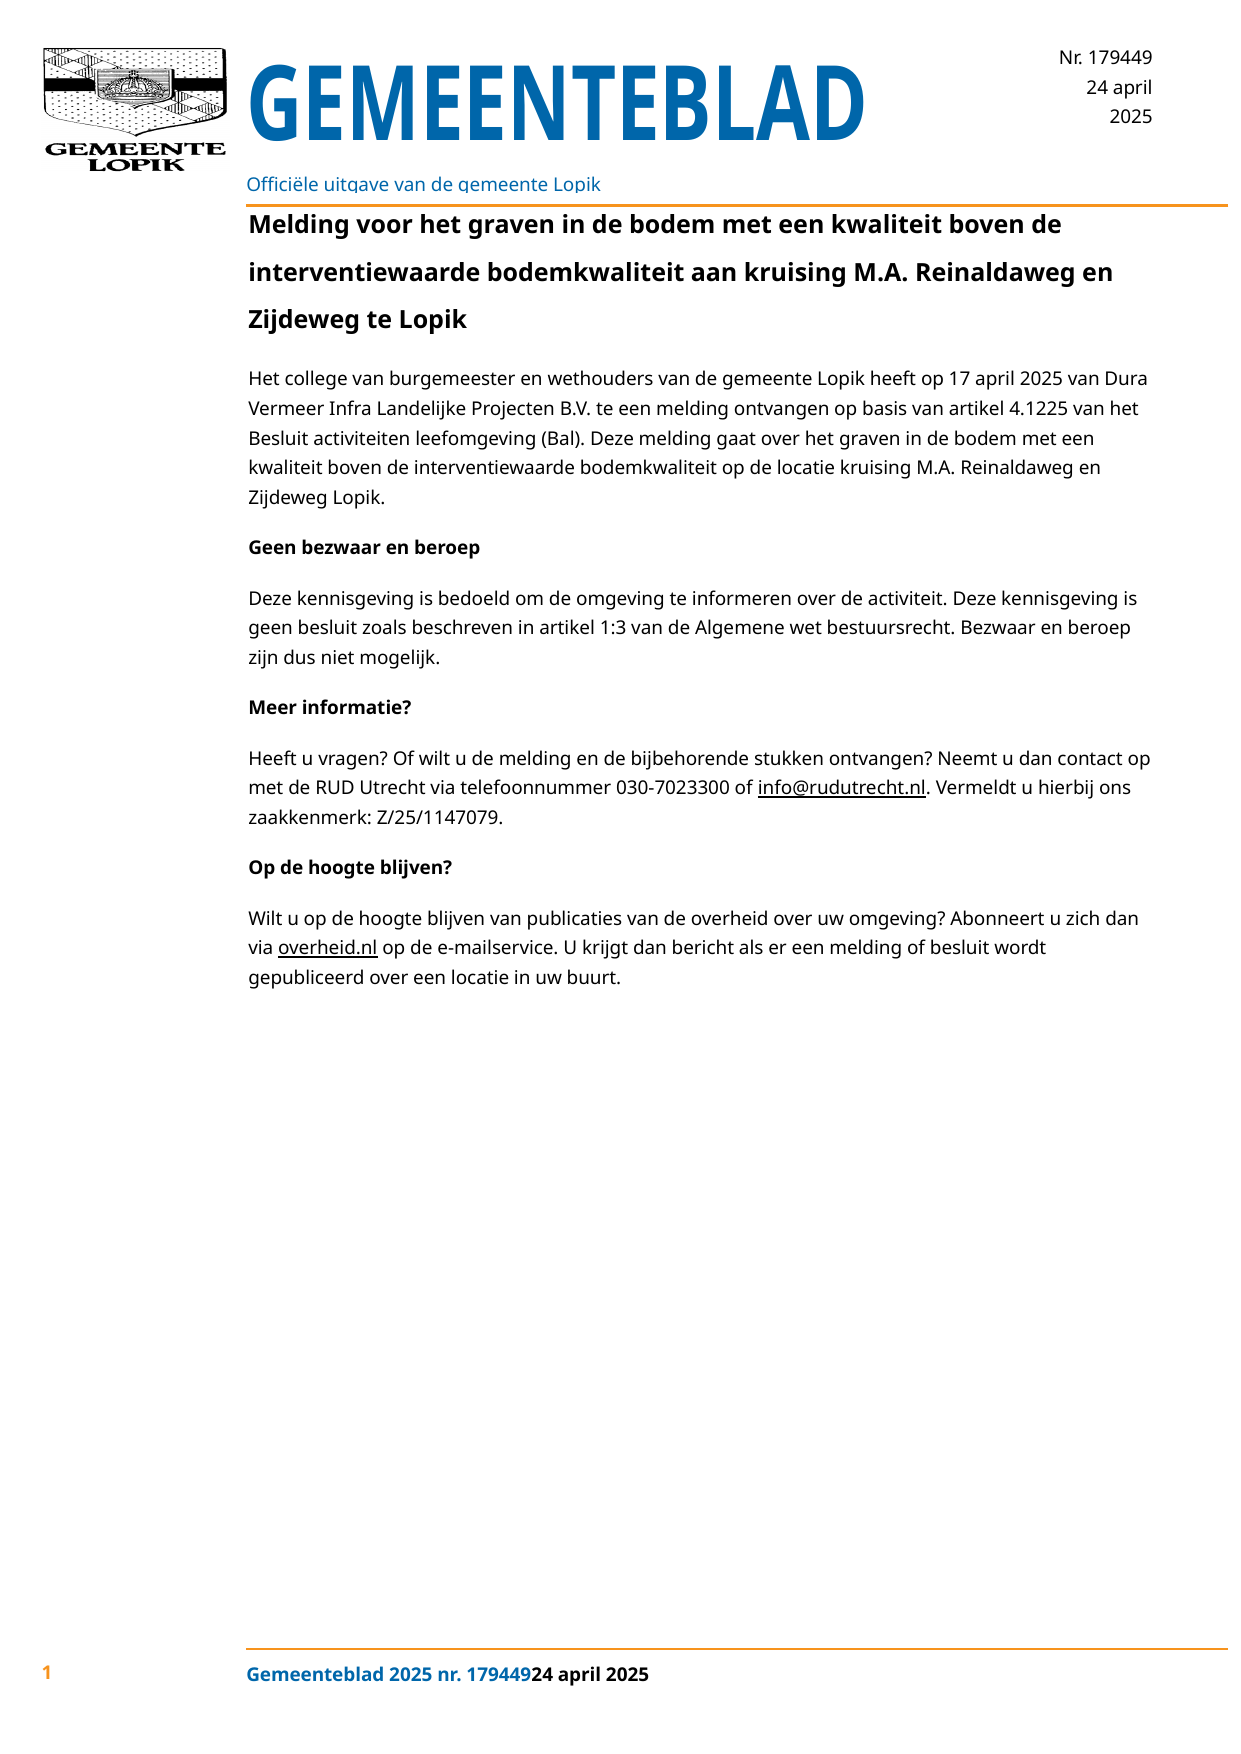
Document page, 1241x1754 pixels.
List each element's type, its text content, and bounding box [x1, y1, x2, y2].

text Melding voor het graven in de bodem met een kwaliteit boven de interventiewaarde bodemkwaliteit aan kruising M.A. Reinaldaweg en Zijdeweg te Lopik [248, 207, 1152, 336]
text Geen bezwaar en beroep [248, 534, 1152, 560]
text Het college van burgemeester en wethouders van de gemeente Lopik heeft op 17 april 2025 van Dura Vermeer Infra Landelijke Projecten B.V. te een melding ontvangen op basis van artikel 4.1225 van het Besluit activiteiten leefomgeving (Bal). Deze melding gaat over het graven in de bodem met een kwaliteit boven de interventiewaarde bodemkwaliteit op de locatie kruising M.A. Reinaldaweg en Zijdeweg Lopik. [248, 366, 1152, 509]
picture [41, 47, 231, 172]
text Heeft u vragen? Of wilt u de melding en de bijbehorende stukken ontvangen? Neemt u dan contact op met de RUD Utrecht via telefoonnummer 030-7023300 of info@rudutrecht.nl. Vermeldt u hierbij ons zaakkenmerk: Z/25/1147079. [248, 745, 1152, 829]
text Op de hoogte blijven? [248, 854, 1152, 880]
text Deze kennisgeving is bedoeld om de omgeving te informeren over de activiteit. Deze kennisgeving is geen besluit zoals beschreven in artikel 1:3 van de Algemene wet bestuursrecht. Bezwaar en beroep zijn dus niet mogelijk. [248, 585, 1152, 669]
text Wilt u op de hoogte blijven van publicaties van de overheid over uw omgeving? Abonneert u zich dan via overheid.nl op de e-mailservice. U krijgt dan bericht als er een melding of besluit wordt gepubliceerd over een locatie in uw buurt. [248, 905, 1152, 989]
text Meer informatie? [248, 694, 1152, 720]
